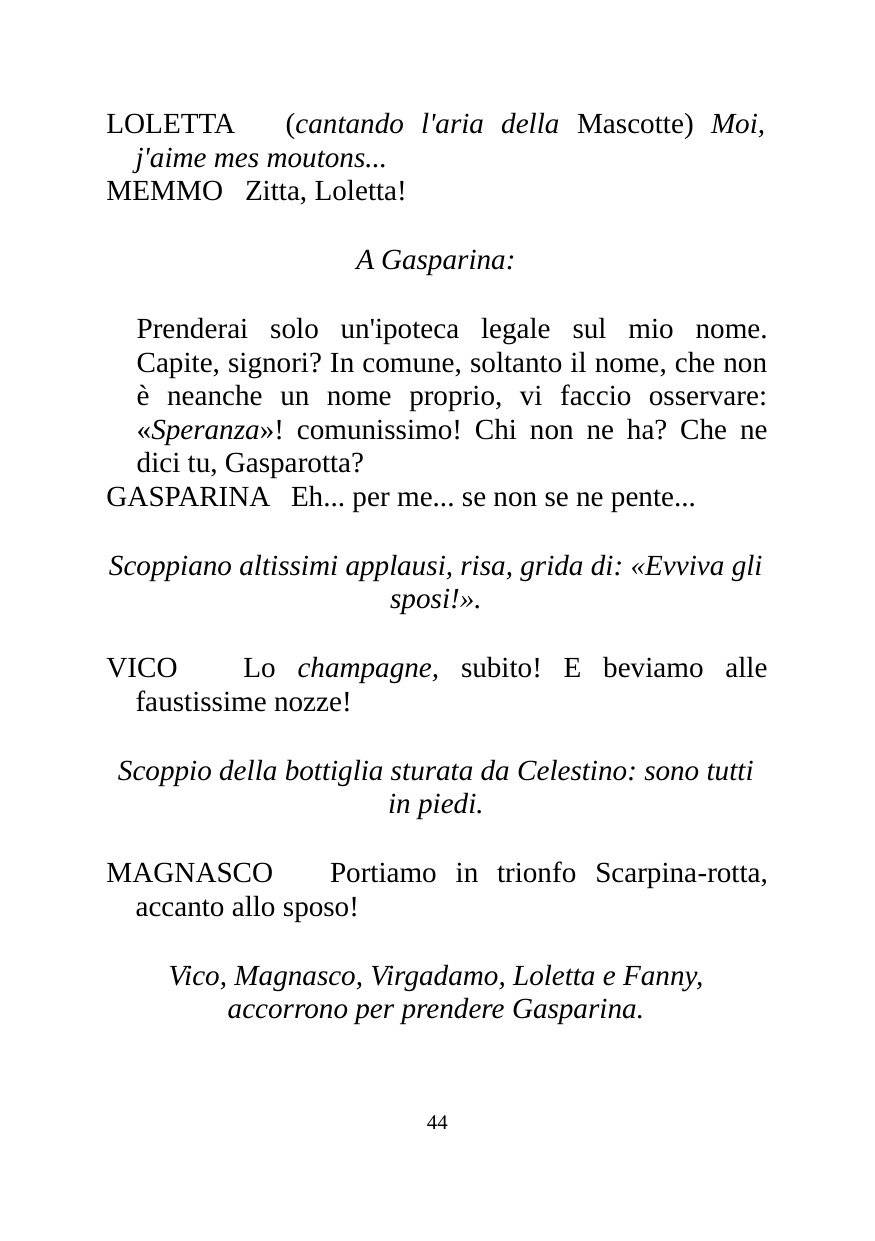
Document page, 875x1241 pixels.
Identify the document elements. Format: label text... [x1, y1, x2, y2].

text Vico, Magnasco, Virgadamo, Loletta e Fanny, accorrono per prendere Gasparina. [106, 958, 768, 1025]
text A Gasparina: [106, 242, 768, 276]
text GASPARINA Eh... per me... se non se ne pente... [106, 479, 768, 512]
text MAGNASCO Portiamo in trionfo Scarpina-rotta, accanto allo sposo! [106, 855, 768, 922]
text VICO Lo champagne, subito! E beviamo alle faustissime nozze! [106, 650, 768, 717]
text Scoppiano altissimi applausi, risa, grida di: «Evviva gli sposi!». [106, 548, 768, 615]
text MEMMO Zitta, Loletta! [106, 173, 768, 207]
text Prenderai solo un'ipoteca legale sul mio nome. Capite, signori? In comune, soltanto il nome, che non è neanche un nome proprio, vi faccio osservare: «Speranza»! comunissimo! Chi non ne ha? Che ne dici tu, Gasparotta? [136, 311, 768, 479]
text Scoppio della bottiglia sturata da Celestino: sono tutti in piedi. [106, 753, 768, 820]
text LOLETTA (cantando l'aria della Mascotte) Moi, j'aime mes moutons... [106, 106, 768, 173]
